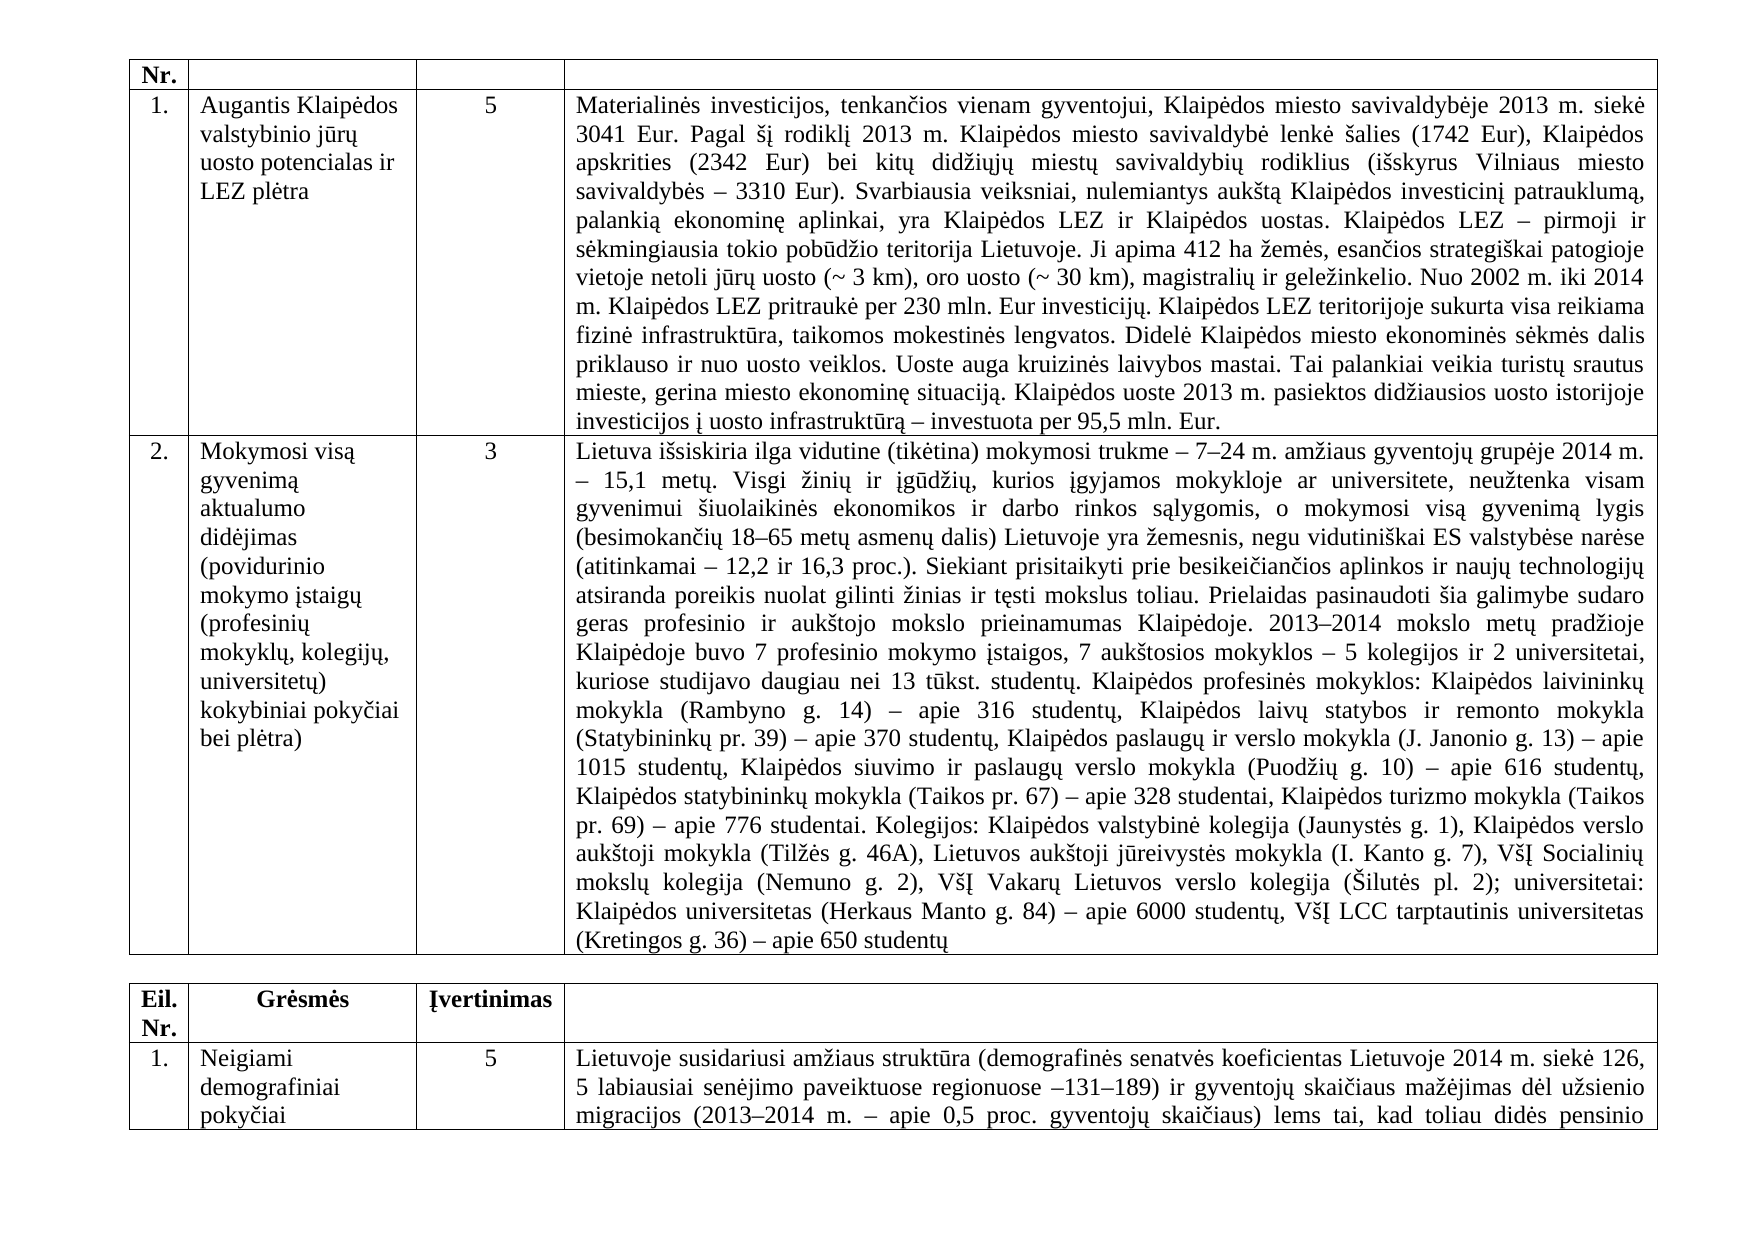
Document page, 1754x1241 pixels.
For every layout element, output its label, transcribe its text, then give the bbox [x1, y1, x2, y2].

table_cell 1. [130, 90, 188, 435]
table_cell 1. [130, 1043, 188, 1129]
table_cell 3 [417, 436, 564, 953]
table_cell 2. [130, 436, 188, 953]
table_cell Lietuvoje susidariusi amžiaus struktūra (demografinės senatvės koeficientas Lietuvoje 2014 m. siekė 126, 5 labiausiai senėjimo paveiktuose regionuose –131–189) ir gyventojų skaičiaus mažėjimas dėl užsienio migracijos (2013–2014 m. – apie 0,5 proc. gyventojų skaičiaus) lems tai, kad toliau didės pensinio [565, 1043, 1657, 1129]
table_cell Materialinės investicijos, tenkančios vienam gyventojui, Klaipėdos miesto savivaldybėje 2013 m. siekė 3041 Eur. Pagal šį rodiklį 2013 m. Klaipėdos miesto savivaldybė lenkė šalies (1742 Eur), Klaipėdos apskrities (2342 Eur) bei kitų didžiųjų miestų savivaldybių rodiklius (išskyrus Vilniaus miesto savivaldybės – 3310 Eur). Svarbiausia veiksniai, nulemiantys aukštą Klaipėdos investicinį patrauklumą, palankią ekonominę aplinkai, yra Klaipėdos LEZ ir Klaipėdos uostas. Klaipėdos LEZ – pirmoji ir sėkmingiausia tokio pobūdžio teritorija Lietuvoje. Ji apima 412 ha žemės, esančios strategiškai patogioje vietoje netoli jūrų uosto (~ 3 km), oro uosto (~ 30 km), magistralių ir geležinkelio. Nuo 2002 m. iki 2014 m. Klaipėdos LEZ pritraukė per 230 mln. Eur investicijų. Klaipėdos LEZ teritorijoje sukurta visa reikiama fizinė infrastruktūra, taikomos mokestinės lengvatos. Didelė Klaipėdos miesto ekonominės sėkmės dalis priklauso ir nuo uosto veiklos. Uoste auga kruizinės laivybos mastai. Tai palankiai veikia turistų srautus mieste, gerina miesto ekonominę situaciją. Klaipėdos uoste 2013 m. pasiektos didžiausios uosto istorijoje investicijos į uosto infrastruktūrą – investuota per 95,5 mln. Eur. [565, 90, 1657, 435]
table_header Nr. [130, 60, 188, 89]
table_header [565, 60, 1657, 89]
table_header Įvertinimas [417, 984, 564, 1042]
table_header [189, 60, 416, 89]
table_header Grėsmės [189, 984, 416, 1042]
table_header [417, 60, 564, 89]
table_cell Lietuva išsiskiria ilga vidutine (tikėtina) mokymosi trukme – 7–24 m. amžiaus gyventojų grupėje 2014 m. – 15,1 metų. Visgi žinių ir įgūdžių, kurios įgyjamos mokykloje ar universitete, neužtenka visam gyvenimui šiuolaikinės ekonomikos ir darbo rinkos sąlygomis, o mokymosi visą gyvenimą lygis (besimokančių 18–65 metų asmenų dalis) Lietuvoje yra žemesnis, negu vidutiniškai ES valstybėse narėse (atitinkamai – 12,2 ir 16,3 proc.). Siekiant prisitaikyti prie besikeičiančios aplinkos ir naujų technologijų atsiranda poreikis nuolat gilinti žinias ir tęsti mokslus toliau. Prielaidas pasinaudoti šia galimybe sudaro geras profesinio ir aukštojo mokslo prieinamumas Klaipėdoje. 2013–2014 mokslo metų pradžioje Klaipėdoje buvo 7 profesinio mokymo įstaigos, 7 aukštosios mokyklos – 5 kolegijos ir 2 universitetai, kuriose studijavo daugiau nei 13 tūkst. studentų. Klaipėdos profesinės mokyklos: Klaipėdos laivininkų mokykla (Rambyno g. 14) – apie 316 studentų, Klaipėdos laivų statybos ir remonto mokykla (Statybininkų pr. 39) – apie 370 studentų, Klaipėdos paslaugų ir verslo mokykla (J. Janonio g. 13) – apie 1015 studentų, Klaipėdos siuvimo ir paslaugų verslo mokykla (Puodžių g. 10) – apie 616 studentų, Klaipėdos statybininkų mokykla (Taikos pr. 67) – apie 328 studentai, Klaipėdos turizmo mokykla (Taikos pr. 69) – apie 776 studentai. Kolegijos: Klaipėdos valstybinė kolegija (Jaunystės g. 1), Klaipėdos verslo aukštoji mokykla (Tilžės g. 46A), Lietuvos aukštoji jūreivystės mokykla (I. Kanto g. 7), VšĮ Socialinių mokslų kolegija (Nemuno g. 2), VšĮ Vakarų Lietuvos verslo kolegija (Šilutės pl. 2); universitetai: Klaipėdos universitetas (Herkaus Manto g. 84) – apie 6000 studentų, VšĮ LCC tarptautinis universitetas (Kretingos g. 36) – apie 650 studentų [565, 436, 1657, 953]
table_cell Augantis Klaipėdos valstybinio jūrų uosto potencialas ir LEZ plėtra [189, 90, 416, 435]
table_cell 5 [417, 90, 564, 435]
table_cell Mokymosi visą gyvenimą aktualumo didėjimas (povidurinio mokymo įstaigų (profesinių mokyklų, kolegijų, universitetų) kokybiniai pokyčiai bei plėtra) [189, 436, 416, 953]
table_header Eil. Nr. [130, 984, 188, 1042]
table_cell 5 [417, 1043, 564, 1129]
table_header [565, 984, 1657, 1042]
table_cell Neigiami demografiniai pokyčiai [189, 1043, 416, 1129]
